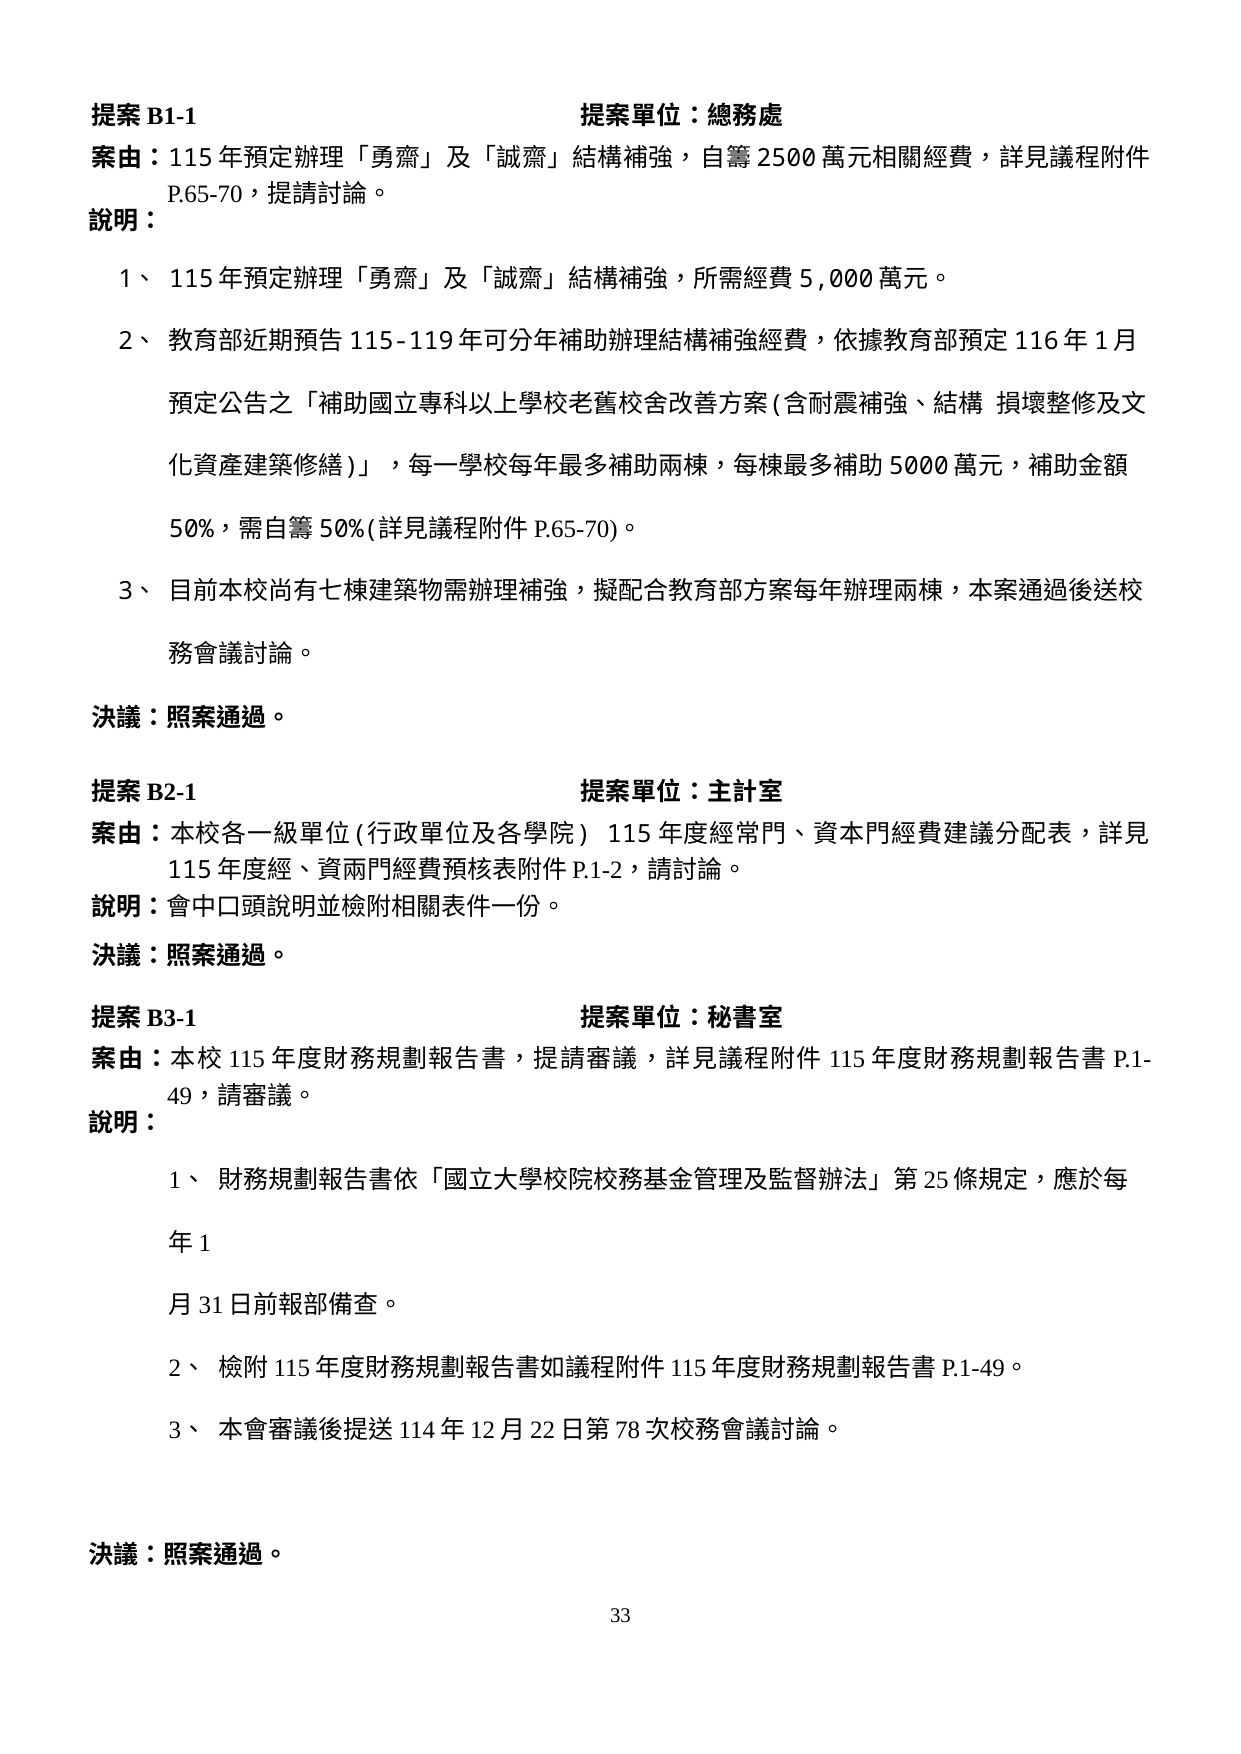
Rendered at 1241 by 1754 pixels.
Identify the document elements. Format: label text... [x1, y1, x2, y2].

text 說明：會中口頭說明並檢附相關表件一份。 [92, 886, 1152, 922]
text 決議：照案通過。 [92, 697, 1152, 733]
list 檢附115年度財務規劃報告書如議程附件115年度財務規劃報告書P.1-49。 [168, 1324, 1152, 1386]
text 案由：115年預定辦理「勇齋」及「誠齋」結構補強，自籌2500萬元相關經費，詳見議程附件P.65-70，提請討論。 [92, 137, 1152, 210]
text 說明： [89, 1111, 1152, 1136]
list 教育部近期預告115-119年可分年補助辦理結構補強經費，依據教育部預定116年1月預定公告之「補助國立專科以上學校老舊校舍改善方案(含耐震補強、結構 損壞整修及文化資產建築修繕)」，每一學校每年最多補助兩棟，每棟最多補助5000萬元，補助金額50%，需自籌50%(詳見議程附件P.65-70)。 [118, 297, 1152, 547]
text 提案B3-1 提案單位：秘書室 [92, 997, 1152, 1033]
list 115年預定辦理「勇齋」及「誠齋」結構補強，所需經費5,000萬元。 [118, 235, 1152, 297]
text 案由：本校各一級單位(行政單位及各學院) 115年度經常門、資本門經費建議分配表，詳見115年度經、資兩門經費預核表附件P.1-2，請討論。 [92, 813, 1152, 886]
list 本會審議後提送114年12月22日第78次校務會議討論。 [168, 1386, 1152, 1449]
text 提案B1-1 提案單位：總務處 [92, 96, 1152, 132]
text 說明： [89, 210, 1152, 235]
text 決議：照案通過。 [89, 1511, 1152, 1574]
list 目前本校尚有七棟建築物需辦理補強，擬配合教育部方案每年辦理兩棟，本案通過後送校務會議討論。 [118, 547, 1152, 672]
list 財務規劃報告書依「國立大學校院校務基金管理及監督辦法」第25條規定，應於每年1 [168, 1136, 1152, 1261]
text 提案B2-1 提案單位：主計室 [92, 772, 1152, 808]
text 決議：照案通過。 [92, 935, 1152, 972]
text 月31日前報部備查。 [168, 1261, 1152, 1324]
text 案由：本校115年度財務規劃報告書，提請審議，詳見議程附件115年度財務規劃報告書P.1-49，請審議。 [92, 1039, 1152, 1111]
